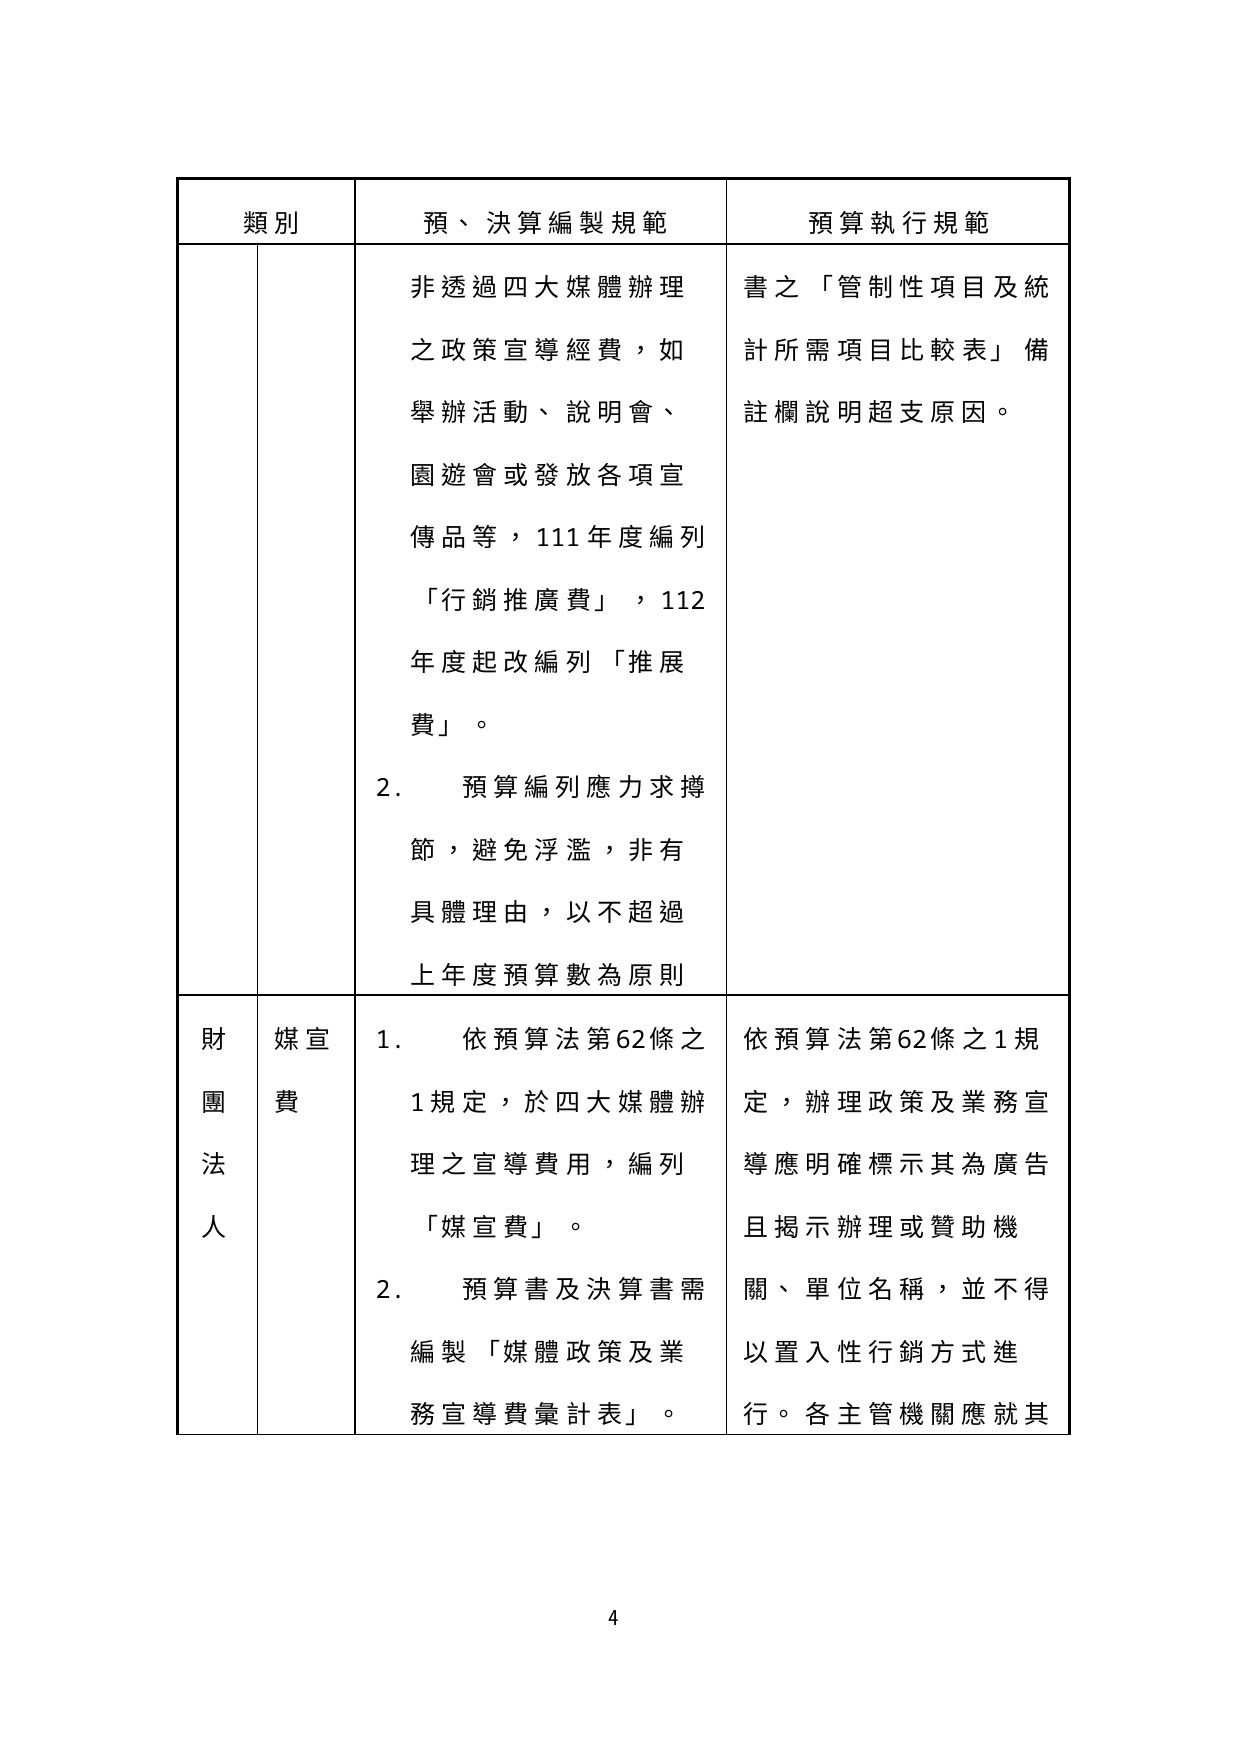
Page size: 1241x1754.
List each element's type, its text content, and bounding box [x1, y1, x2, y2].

table_cell 財團 法人 [179, 996, 257, 1433]
table_cell 媒宣費 [258, 996, 354, 1433]
table_cell 非透過四大媒體辦理之政策宣導經費，如舉辦活動、說明會、園遊會或發放各項宣傳品等，111年度編列「行銷推廣費」，112年度起改編列「推展費」。 預算編列應力求撙節，避免浮濫，非有具體理由，以不超過上年度預算數為原則 [356, 245, 726, 994]
table_cell 依預算法第62條之1規定，辦理政策及業務宣導應明確標示其為廣告且揭示辦理或贊助機關、單位名稱，並不得以置入性行銷方式進行。各主管機關應就其 [727, 996, 1068, 1433]
table_header 類別 [179, 180, 354, 243]
table_cell 依預算法第62條之1規定，於四大媒體辦理之宣導費用，編列「媒宣費」。 預算書及決算書需編製「媒體政策及業務宣導費彙計表」。 [356, 996, 726, 1433]
table_cell 書之「管制性項目及統計所需項目比較表」備註欄說明超支原因。 [727, 245, 1068, 994]
table_header 預算執行規範 [727, 180, 1068, 243]
table_cell [258, 245, 354, 994]
table_header 預、決算編製規範 [356, 180, 726, 243]
table_cell [179, 245, 257, 994]
